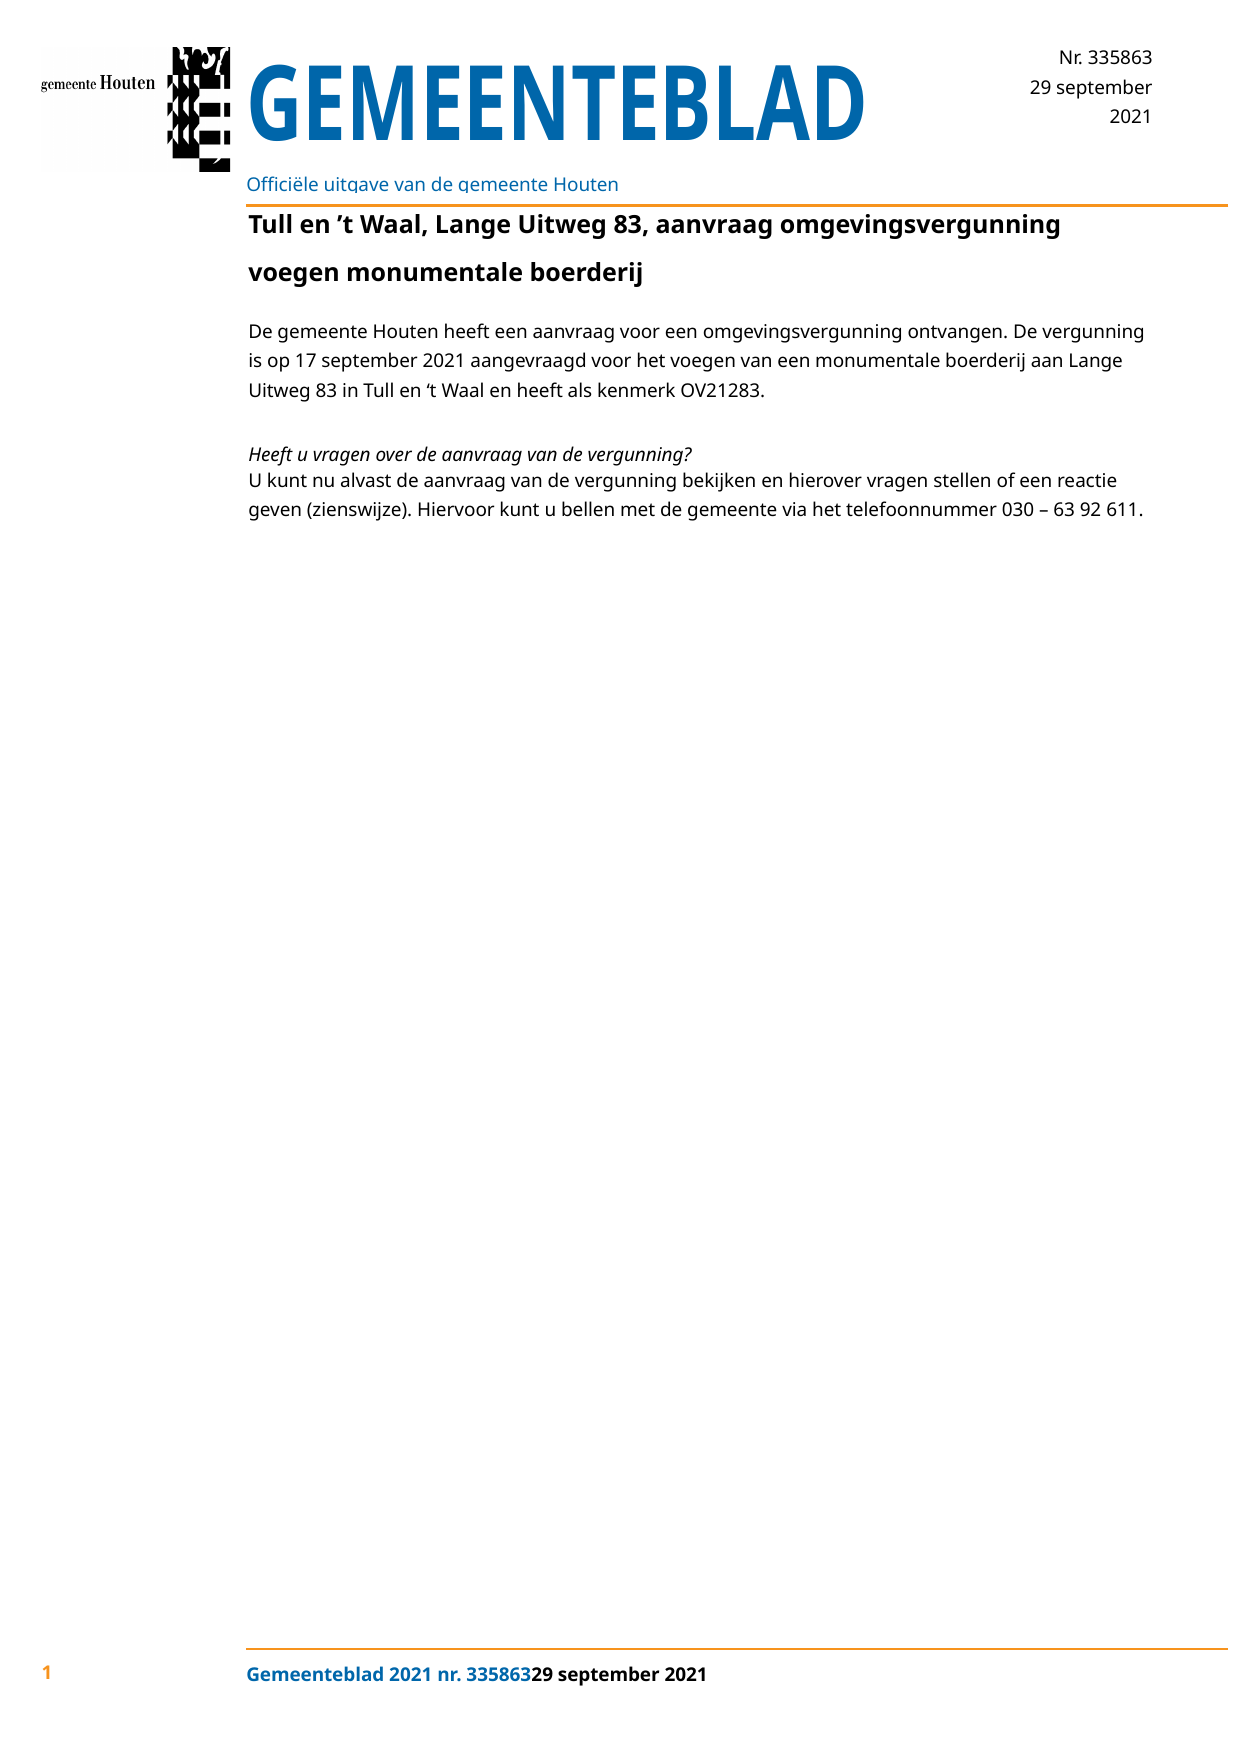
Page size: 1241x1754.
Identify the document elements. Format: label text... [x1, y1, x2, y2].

text De gemeente Houten heeft een aanvraag voor een omgevingsvergunning ontvangen. De vergunning is op 17 september 2021 aangevraagd voor het voegen van een monumentale boerderij aan Lange Uitweg 83 in Tull en ‘t Waal en heeft als kenmerk OV21283. [248, 318, 1152, 403]
text Tull en ’t Waal, Lange Uitweg 83, aanvraag omgevingsvergunning voegen monumentale boerderij [248, 207, 1152, 288]
picture [41, 47, 231, 172]
text U kunt nu alvast de aanvraag van de vergunning bekijken en hierover vragen stellen of een reactie geven (zienswijze). Hiervoor kunt u bellen met de gemeente via het telefoonnummer 030 – 63 92 611. [248, 467, 1152, 522]
text Heeft u vragen over de aanvraag van de vergunning? [248, 441, 1152, 467]
